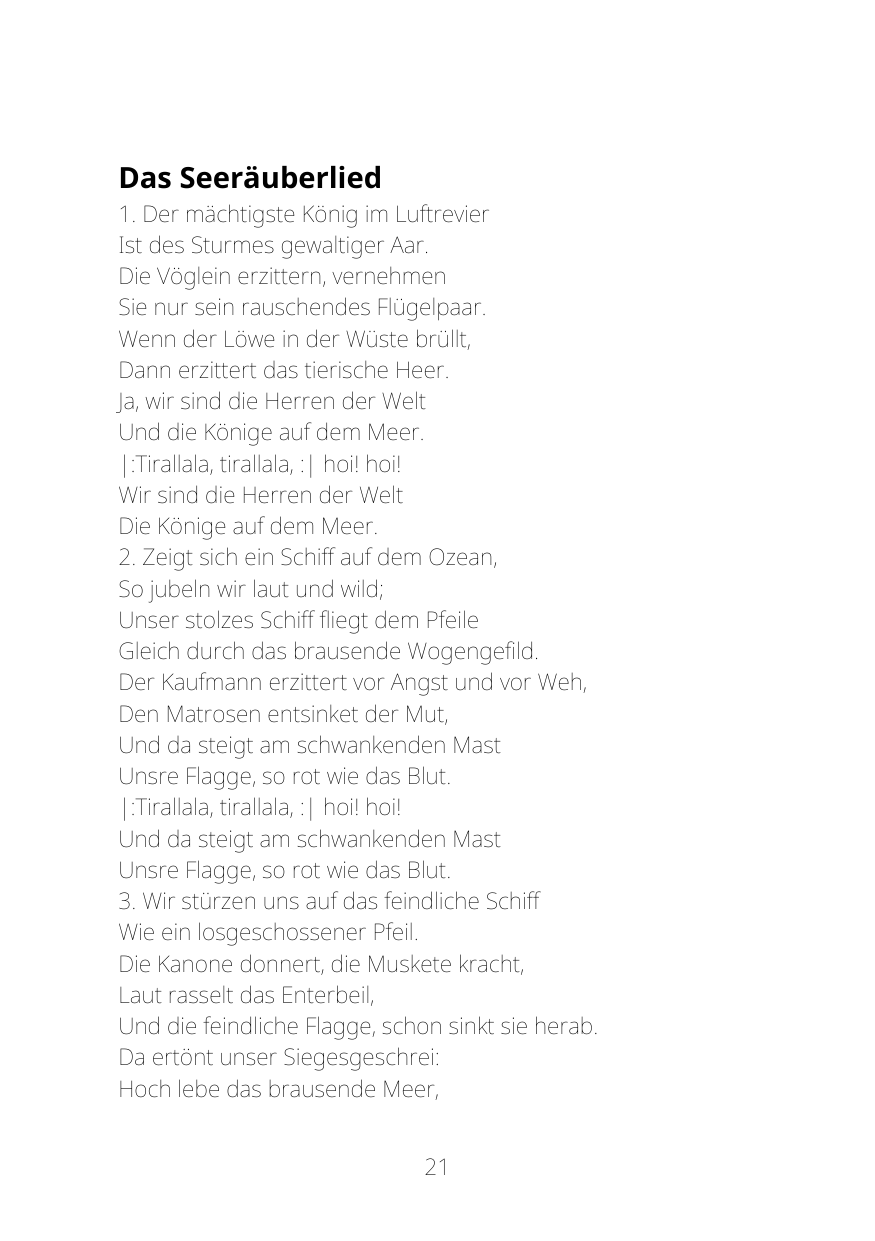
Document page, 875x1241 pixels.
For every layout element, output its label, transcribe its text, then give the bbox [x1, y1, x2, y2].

text Und die Könige auf dem Meer. [118, 416, 756, 447]
text Ja, wir sind die Herren der Welt [118, 385, 756, 416]
text Den Matrosen entsinket der Mut, [118, 697, 756, 729]
text Laut rasselt das Enterbeil, [118, 979, 756, 1010]
text So jubeln wir laut und wild; [118, 572, 756, 604]
text |:Tirallala, tirallala, :| hoi! hoi! [118, 447, 756, 479]
text Hoch lebe das brausende Meer, [118, 1072, 756, 1104]
text Unsre Flagge, so rot wie das Blut. [118, 854, 756, 885]
text Und da steigt am schwankenden Mast [118, 729, 756, 760]
text Da ertönt unser Siegesgeschrei: [118, 1041, 756, 1072]
text Unser stolzes Schiff fliegt dem Pfeile [118, 604, 756, 635]
text 3. Wir stürzen uns auf das feindliche Schiff [118, 885, 756, 916]
text Und da steigt am schwankenden Mast [118, 822, 756, 854]
text Wenn der Löwe in der Wüste brüllt, [118, 322, 756, 354]
text Sie nur sein rauschendes Flügelpaar. [118, 291, 756, 322]
text Dann erzittert das tierische Heer. [118, 354, 756, 385]
text Ist des Sturmes gewaltiger Aar. [118, 229, 756, 260]
text Die Könige auf dem Meer. [118, 510, 756, 541]
text Die Vöglein erzittern, vernehmen [118, 260, 756, 291]
text Gleich durch das brausende Wogengefild. [118, 635, 756, 666]
text Und die feindliche Flagge, schon sinkt sie herab. [118, 1010, 756, 1041]
text |:Tirallala, tirallala, :| hoi! hoi! [118, 791, 756, 822]
text Das Seeräuberlied [118, 158, 756, 197]
text 1. Der mächtigste König im Luftrevier [118, 197, 756, 229]
text Wir sind die Herren der Welt [118, 479, 756, 510]
text Wie ein losgeschossener Pfeil. [118, 916, 756, 947]
text Die Kanone donnert, die Muskete kracht, [118, 947, 756, 979]
text Unsre Flagge, so rot wie das Blut. [118, 760, 756, 791]
text Der Kaufmann erzittert vor Angst und vor Weh, [118, 666, 756, 697]
text 2. Zeigt sich ein Schiff auf dem Ozean, [118, 541, 756, 572]
